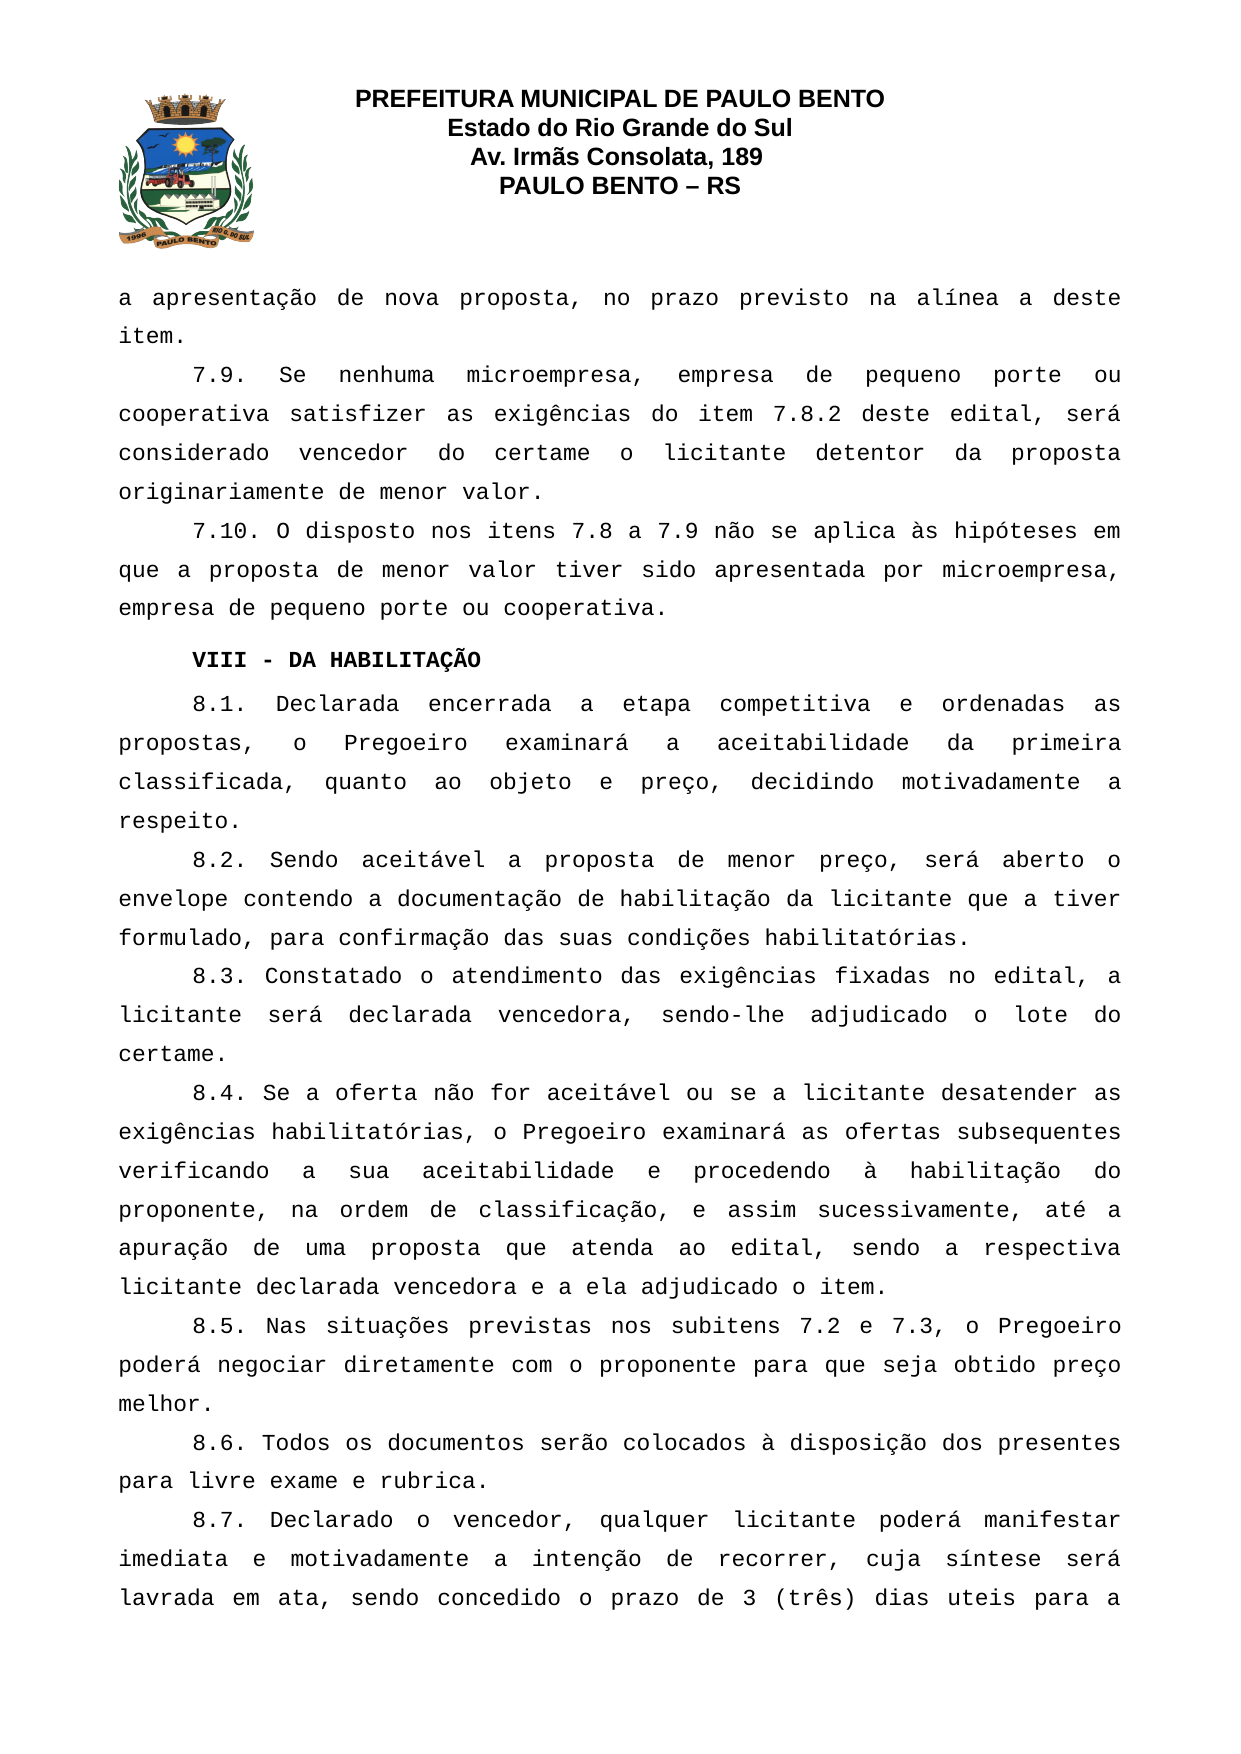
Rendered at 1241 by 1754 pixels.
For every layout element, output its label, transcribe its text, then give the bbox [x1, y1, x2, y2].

text 8.4. Se a oferta não for aceitável ou se a licitante desatender as exigências habilitatórias, o Pregoeiro examinará as ofertas subsequentes verificando a sua aceitabilidade e procedendo à habilitação do proponente, na ordem de classificação, e assim sucessivamente, até a apuração de uma proposta que atenda ao edital, sendo a respectiva licitante declarada vencedora e a ela adjudicado o item. [118, 1081, 1122, 1302]
text 8.7. Declarado o vencedor, qualquer licitante poderá manifestar imediata e motivadamente a intenção de recorrer, cuja síntese será lavrada em ata, sendo concedido o prazo de 3 (três) dias uteis para a [118, 1509, 1122, 1612]
text VIII - DA HABILITAÇÃO [118, 648, 1122, 674]
text a apresentação de nova proposta, no prazo previsto na alínea a deste item. [118, 286, 1122, 351]
text 8.3. Constatado o atendimento das exigências fixadas no edital, a licitante será declarada vencedora, sendo-lhe adjudicado o lote do certame. [118, 965, 1122, 1068]
text 7.9. Se nenhuma microempresa, empresa de pequeno porte ou cooperativa satisfizer as exigências do item 7.8.2 deste edital, será considerado vencedor do certame o licitante detentor da proposta originariamente de menor valor. [118, 364, 1122, 506]
picture [118, 93, 254, 249]
text 7.10. O disposto nos itens 7.8 a 7.9 não se aplica às hipóteses em que a proposta de menor valor tiver sido apresentada por microempresa, empresa de pequeno porte ou cooperativa. [118, 519, 1122, 623]
text 8.1. Declarada encerrada a etapa competitiva e ordenadas as propostas, o Pregoeiro examinará a aceitabilidade da primeira classificada, quanto ao objeto e preço, decidindo motivadamente a respeito. [118, 693, 1122, 835]
text 8.5. Nas situações previstas nos subitens 7.2 e 7.3, o Pregoeiro poderá negociar diretamente com o proponente para que seja obtido preço melhor. [118, 1314, 1122, 1418]
text 8.6. Todos os documentos serão colocados à disposição dos presentes para livre exame e rubrica. [118, 1431, 1122, 1496]
text 8.2. Sendo aceitável a proposta de menor preço, será aberto o envelope contendo a documentação de habilitação da licitante que a tiver formulado, para confirmação das suas condições habilitatórias. [118, 848, 1122, 952]
